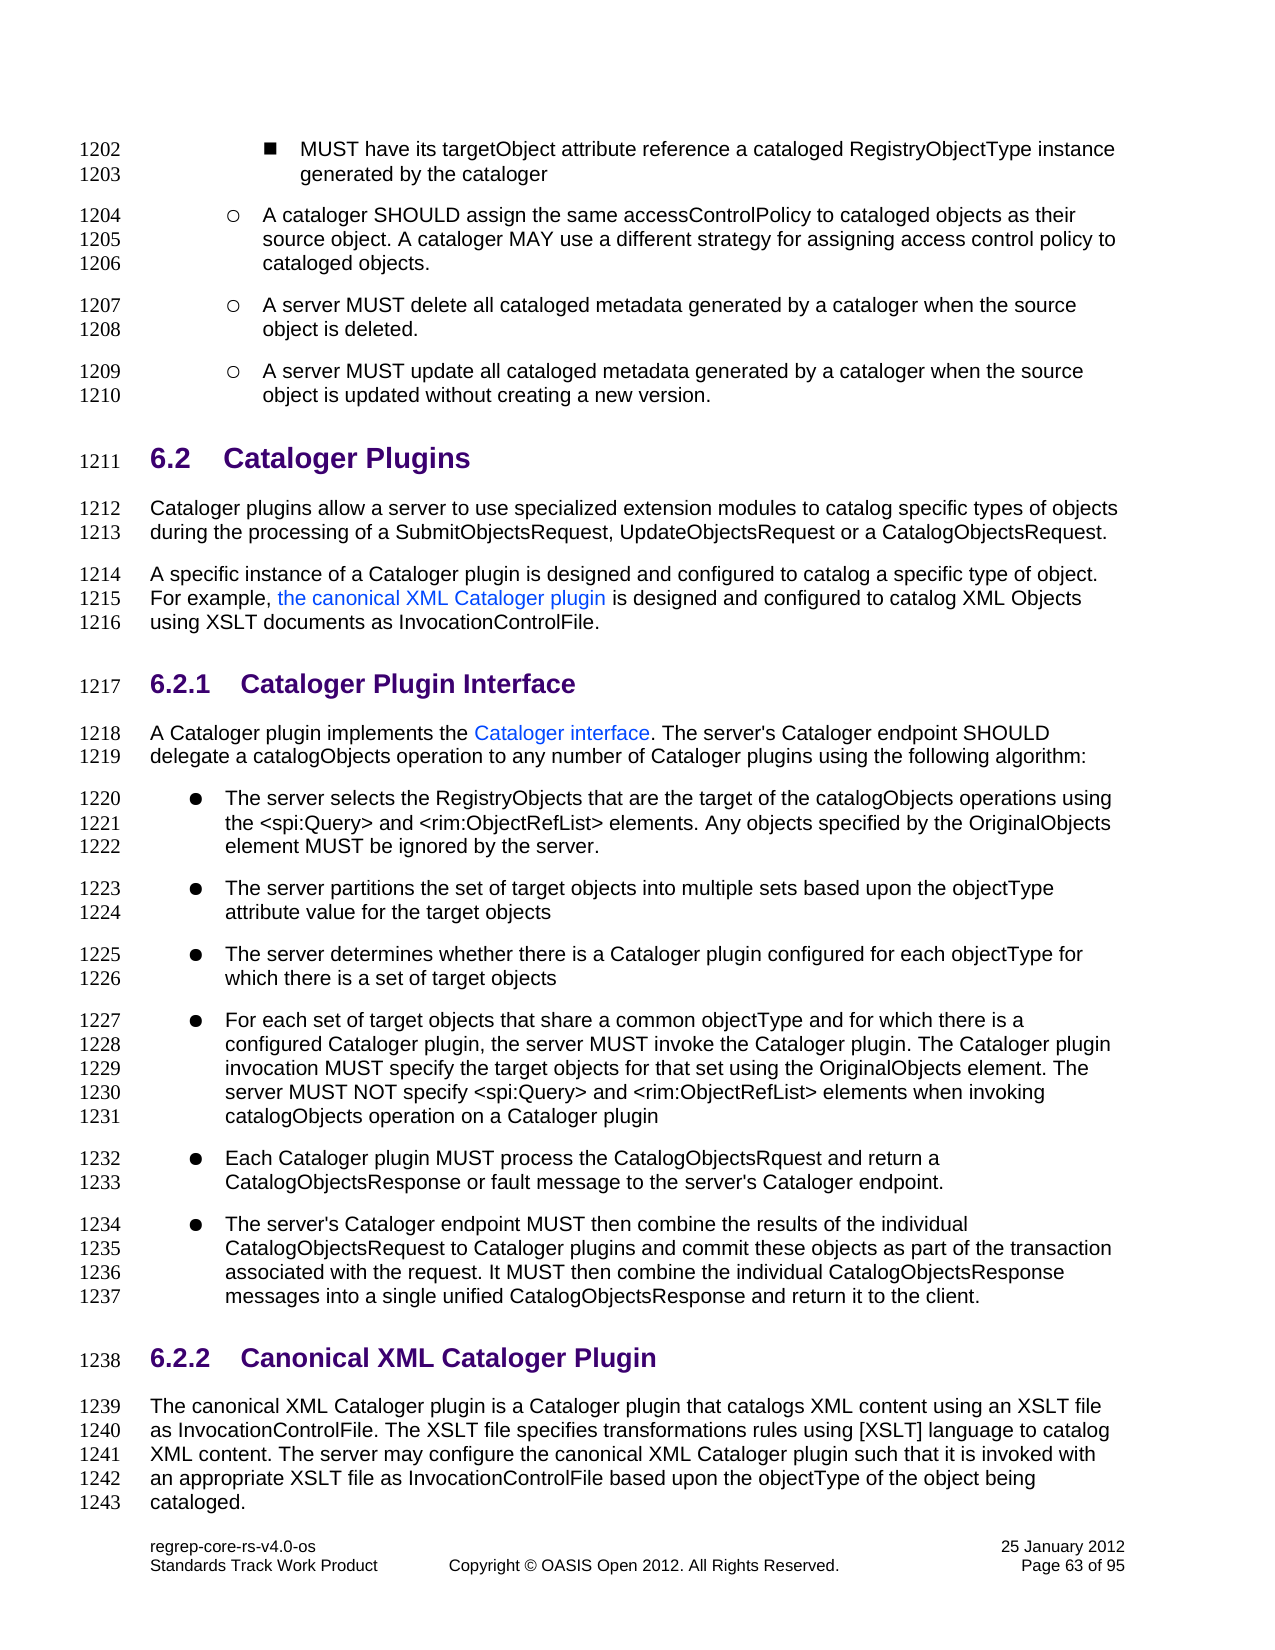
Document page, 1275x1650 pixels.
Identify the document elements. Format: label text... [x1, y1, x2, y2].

list The server partitions the set of target objects into multiple sets based upon the objectType attribute value for the target objects [187, 876, 1125, 924]
text Cataloger plugins allow a server to use specialized extension modules to catalog specific types of objects during the processing of a SubmitObjectsRequest, UpdateObjectsRequest or a CatalogObjectsRequest. [150, 496, 1125, 544]
list The server selects the RegistryObjects that are the target of the catalogObjects operations using the <spi:Query> and <rim:ObjectRefList> elements. Any objects specified by the OriginalObjects element MUST be ignored by the server. [187, 786, 1125, 858]
list MUST have its targetObject attribute reference a cataloged RegistryObjectType instance generated by the cataloger [262, 137, 1125, 185]
list A server MUST delete all cataloged metadata generated by a cataloger when the source object is deleted. [225, 293, 1125, 341]
list The server's Cataloger endpoint MUST then combine the results of the individual CatalogObjectsRequest to Cataloger plugins and commit these objects as part of the transaction associated with the request. It MUST then combine the individual CatalogObjectsResponse messages into a single unified CatalogObjectsResponse and return it to the client. [187, 1212, 1125, 1308]
subtitle Canonical XML Cataloger Plugin [150, 1342, 1125, 1373]
list For each set of target objects that share a common objectType and for which there is a configured Cataloger plugin, the server MUST invoke the Cataloger plugin. The Cataloger plugin invocation MUST specify the target objects for that set using the OriginalObjects element. The server MUST NOT specify <spi:Query> and <rim:ObjectRefList> elements when invoking catalogObjects operation on a Cataloger plugin [187, 1008, 1125, 1128]
text A specific instance of a Cataloger plugin is designed and configured to catalog a specific type of object. For example, the canonical XML Cataloger plugin is designed and configured to catalog XML Objects using XSLT documents as InvocationControlFile. [150, 562, 1125, 634]
subtitle Cataloger Plugins [150, 442, 1125, 475]
list Each Cataloger plugin MUST process the CatalogObjectsRquest and return a CatalogObjectsResponse or fault message to the server's Cataloger endpoint. [187, 1146, 1125, 1194]
list A server MUST update all cataloged metadata generated by a cataloger when the source object is updated without creating a new version. [225, 359, 1125, 407]
text A Cataloger plugin implements the Cataloger interface. The server's Cataloger endpoint SHOULD delegate a catalogObjects operation to any number of Cataloger plugins using the following algorithm: [150, 720, 1125, 768]
list The server determines whether there is a Cataloger plugin configured for each objectType for which there is a set of target objects [187, 942, 1125, 990]
list A cataloger SHOULD assign the same accessControlPolicy to cataloged objects as their source object. A cataloger MAY use a different strategy for assigning access control policy to cataloged objects. [225, 203, 1125, 275]
text The canonical XML Cataloger plugin is a Cataloger plugin that catalogs XML content using an XSLT file as InvocationControlFile. The XSLT file specifies transformations rules using [XSLT] language to catalog XML content. The server may configure the canonical XML Cataloger plugin such that it is invoked with an appropriate XSLT file as InvocationControlFile based upon the objectType of the object being cataloged. [150, 1394, 1125, 1514]
subtitle Cataloger Plugin Interface [150, 668, 1125, 699]
